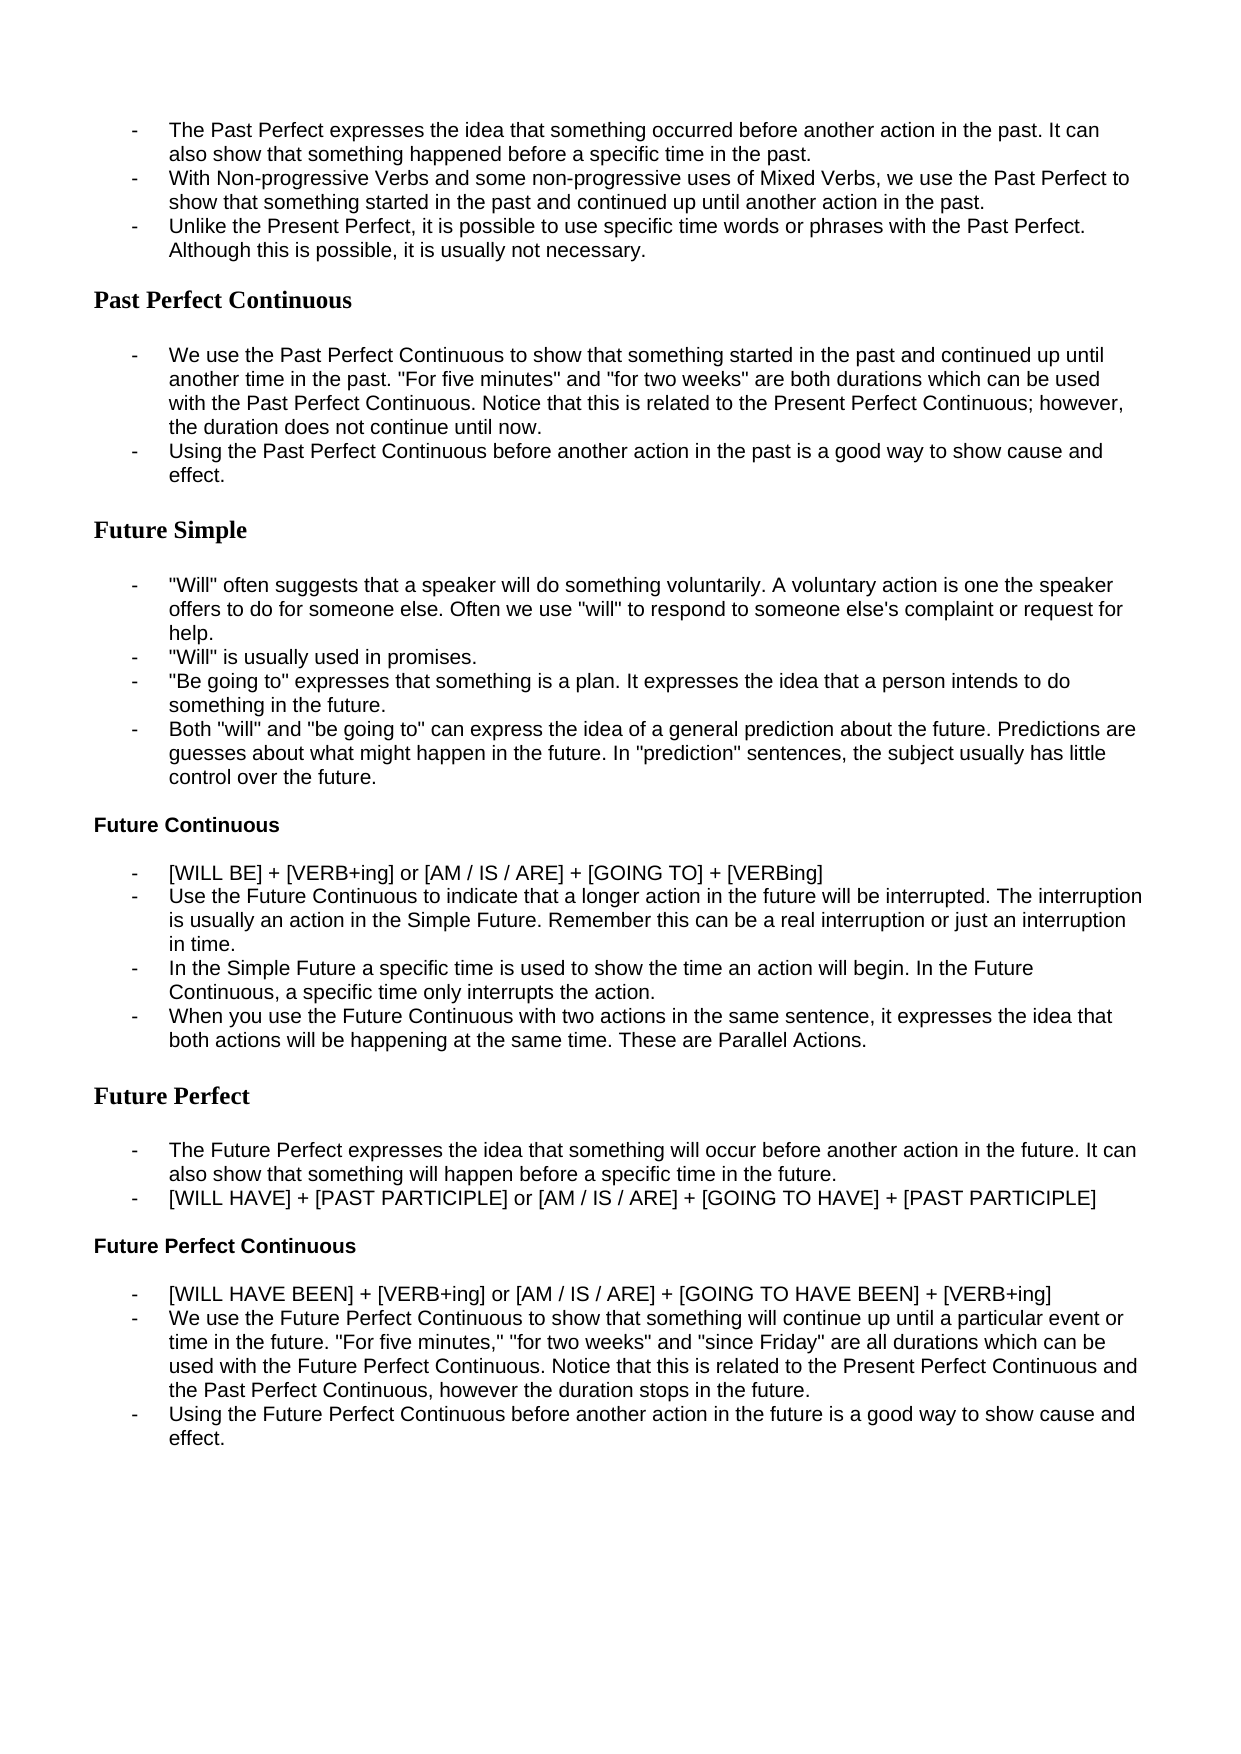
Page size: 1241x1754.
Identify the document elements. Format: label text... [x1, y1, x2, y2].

list [WILL BE] + [VERB+ing] or [AM / IS / ARE] + [GOING TO] + [VERBing] [131, 860, 1144, 884]
list Using the Past Perfect Continuous before another action in the past is a good way to show cause and effect. [131, 439, 1144, 487]
list With Non-progressive Verbs and some non-progressive uses of Mixed Verbs, we use the Past Perfect to show that something started in the past and continued up until another action in the past. [131, 166, 1144, 213]
list We use the Future Perfect Continuous to show that something will continue up until a particular event or time in the future. "For five minutes," "for two weeks" and "since Friday" are all durations which can be used with the Future Perfect Continuous. Notice that this is related to the Present Perfect Continuous and the Past Perfect Continuous, however the duration stops in the future. [131, 1306, 1144, 1402]
text Future Simple [94, 515, 1144, 544]
list "Be going to" expresses that something is a plan. It expresses the idea that a person intends to do something in the future. [131, 669, 1144, 717]
list Using the Future Perfect Continuous before another action in the future is a good way to show cause and effect. [131, 1402, 1144, 1450]
text Past Perfect Continuous [94, 285, 1144, 314]
list When you use the Future Continuous with two actions in the same sentence, it expresses the idea that both actions will be happening at the same time. These are Parallel Actions. [131, 1004, 1144, 1052]
list The Past Perfect expresses the idea that something occurred before another action in the past. It can also show that something happened before a specific time in the past. [131, 118, 1144, 166]
list We use the Past Perfect Continuous to show that something started in the past and continued up until another time in the past. "For five minutes" and "for two weeks" are both durations which can be used with the Past Perfect Continuous. Notice that this is related to the Present Perfect Continuous; however, the duration does not continue until now. [131, 343, 1144, 439]
text Future Perfect [94, 1081, 1144, 1109]
list [WILL HAVE BEEN] + [VERB+ing] or [AM / IS / ARE] + [GOING TO HAVE BEEN] + [VERB+ing] [131, 1282, 1144, 1306]
text Future Perfect Continuous [94, 1234, 1144, 1258]
list [WILL HAVE] + [PAST PARTICIPLE] or [AM / IS / ARE] + [GOING TO HAVE] + [PAST PARTICIPLE] [131, 1186, 1144, 1210]
list In the Simple Future a specific time is used to show the time an action will begin. In the Future Continuous, a specific time only interrupts the action. [131, 956, 1144, 1004]
text Future Continuous [94, 812, 1144, 836]
list "Will" often suggests that a speaker will do something voluntarily. A voluntary action is one the speaker offers to do for someone else. Often we use "will" to respond to someone else's complaint or request for help. [131, 573, 1144, 645]
list "Will" is usually used in promises. [131, 645, 1144, 669]
list Both "will" and "be going to" can express the idea of a general prediction about the future. Predictions are guesses about what might happen in the future. In "prediction" sentences, the subject usually has little control over the future. [131, 717, 1144, 788]
list The Future Perfect expresses the idea that something will occur before another action in the future. It can also show that something will happen before a specific time in the future. [131, 1138, 1144, 1186]
list Unlike the Present Perfect, it is possible to use specific time words or phrases with the Past Perfect. Although this is possible, it is usually not necessary. [131, 213, 1144, 261]
list Use the Future Continuous to indicate that a longer action in the future will be interrupted. The interruption is usually an action in the Simple Future. Remember this can be a real interruption or just an interruption in time. [131, 884, 1144, 956]
